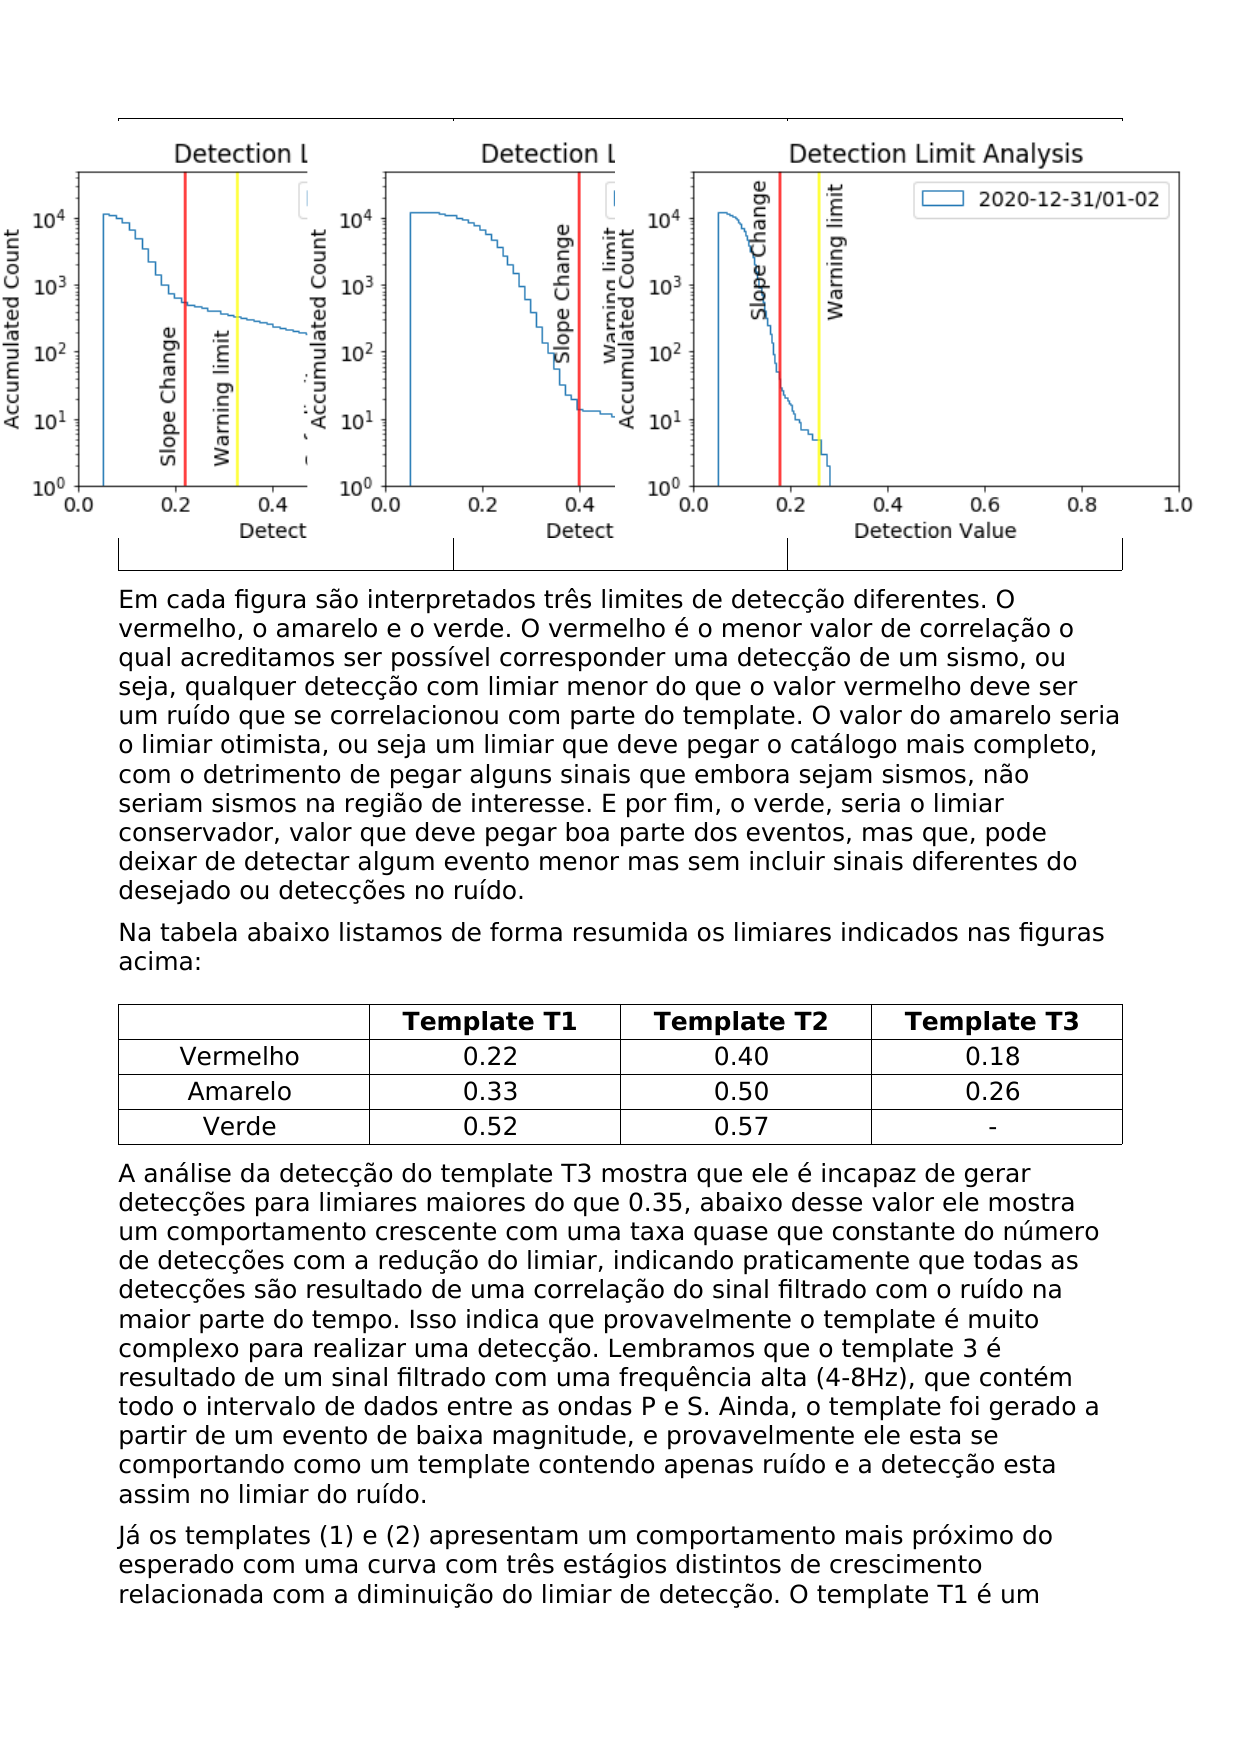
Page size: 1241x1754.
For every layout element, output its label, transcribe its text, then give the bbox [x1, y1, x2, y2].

table_cell Vermelho [119, 1040, 369, 1074]
text A análise da detecção do template T3 mostra que ele é incapaz de gerar detecções para limiares maiores do que 0.35, abaixo desse valor ele mostra um comportamento crescente com uma taxa quase que constante do número de detecções com a redução do limiar, indicando praticamente que todas as detecções são resultado de uma correlação do sinal filtrado com o ruído na maior parte do tempo. Isso indica que provavelmente o template é muito complexo para realizar uma detecção. Lembramos que o template 3 é resultado de um sinal filtrado com uma frequência alta (4-8Hz), que contém todo o intervalo de dados entre as ondas P e S. Ainda, o template foi gerado a partir de um evento de baixa magnitude, e provavelmente ele esta se comportando como um template contendo apenas ruído e a detecção esta assim no limiar do ruído. [118, 1159, 1122, 1509]
table_header [119, 538, 453, 570]
table_cell 0.26 [872, 1075, 1122, 1109]
picture [0, 121, 1241, 538]
table_cell 0.33 [370, 1075, 620, 1109]
table_cell 0.50 [621, 1075, 871, 1109]
text Em cada figura são interpretados três limites de detecção diferentes. O vermelho, o amarelo e o verde. O vermelho é o menor valor de correlação o qual acreditamos ser possível corresponder uma detecção de um sismo, ou seja, qualquer detecção com limiar menor do que o valor vermelho deve ser um ruído que se correlacionou com parte do template. O valor do amarelo seria o limiar otimista, ou seja um limiar que deve pegar o catálogo mais completo, com o detrimento de pegar alguns sinais que embora sejam sismos, não seriam sismos na região de interesse. E por fim, o verde, seria o limiar conservador, valor que deve pegar boa parte dos eventos, mas que, pode deixar de detectar algum evento menor mas sem incluir sinais diferentes do desejado ou detecções no ruído. [118, 585, 1122, 906]
text Já os templates (1) e (2) apresentam um comportamento mais próximo do esperado com uma curva com três estágios distintos de crescimento relacionada com a diminuição do limiar de detecção. O template T1 é um [118, 1522, 1122, 1609]
table_cell 0.18 [872, 1040, 1122, 1074]
table_header [454, 538, 787, 570]
table_cell 0.22 [370, 1040, 620, 1074]
table_cell - [872, 1110, 1122, 1144]
table_cell 0.57 [621, 1110, 871, 1144]
table_header Template T3 [872, 1005, 1122, 1039]
table_header [788, 538, 1122, 570]
text Na tabela abaixo listamos de forma resumida os limiares indicados nas figuras acima: [118, 918, 1122, 976]
table_cell Amarelo [119, 1075, 369, 1109]
table_cell 0.40 [621, 1040, 871, 1074]
table_header Template T1 [370, 1005, 620, 1039]
table_cell Verde [119, 1110, 369, 1144]
table_header [119, 1005, 369, 1039]
table_cell 0.52 [370, 1110, 620, 1144]
table_header Template T2 [621, 1005, 871, 1039]
